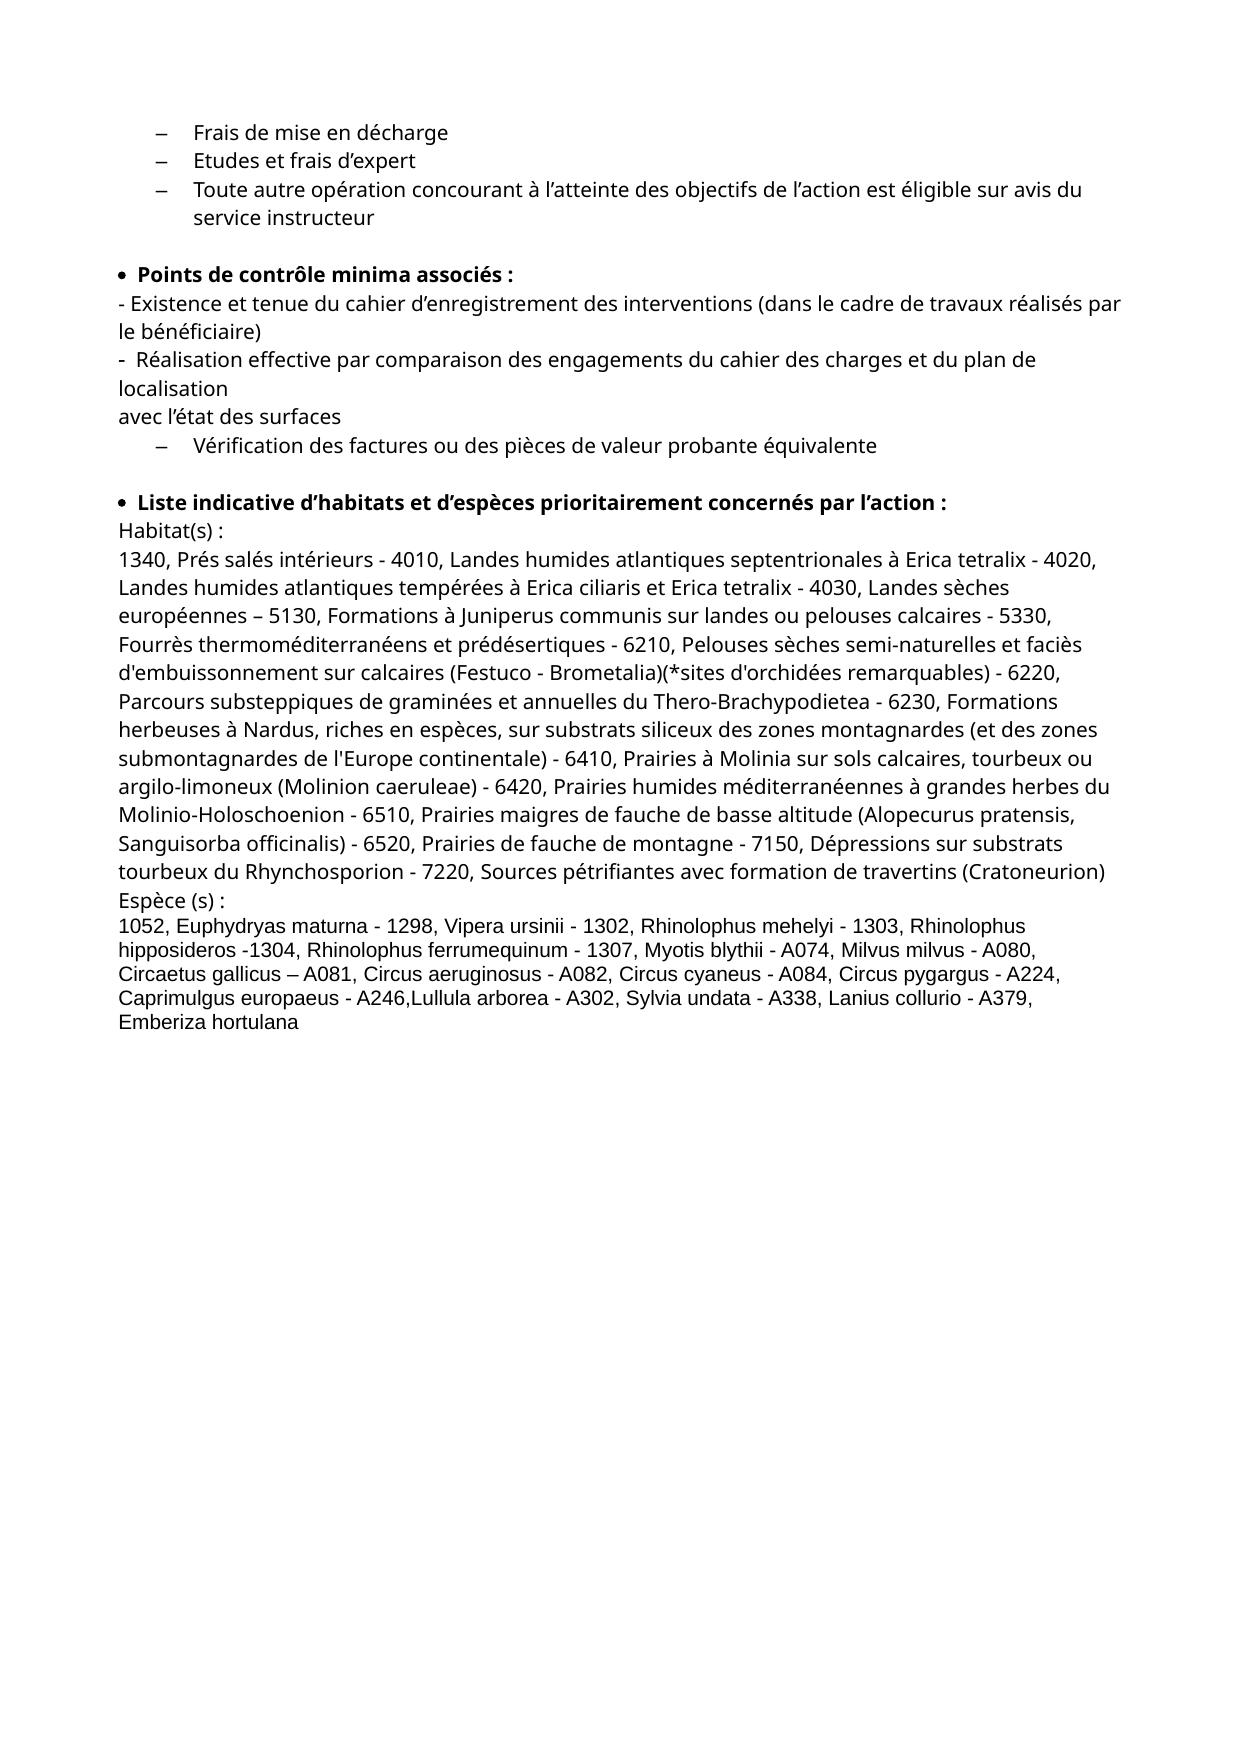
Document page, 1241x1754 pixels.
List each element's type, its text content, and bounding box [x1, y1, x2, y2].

text Espèce (s) : [118, 886, 1122, 914]
text - Existence et tenue du cahier d’enregistrement des interventions (dans le cadre de travaux réalisés par le bénéficiaire) [118, 289, 1122, 346]
text - Réalisation effective par comparaison des engagements du cahier des charges et du plan de localisation [118, 346, 1122, 402]
text · Liste indicative d’habitats et d’espèces prioritairement concernés par l’action : [118, 488, 1122, 516]
text · Points de contrôle minima associés : [118, 260, 1122, 289]
list Vérification des factures ou des pièces de valeur probante équivalente [156, 431, 1122, 459]
text avec l’état des surfaces [118, 402, 1122, 431]
list Etudes et frais d’expert [156, 147, 1122, 175]
text 1340, Prés salés intérieurs - 4010, Landes humides atlantiques septentrionales à Erica tetralix - 4020, Landes humides atlantiques tempérées à Erica ciliaris et Erica tetralix - 4030, Landes sèches européennes – 5130, Formations à Juniperus communis sur landes ou pelouses calcaires - 5330, Fourrès thermoméditerranéens et prédésertiques - 6210, Pelouses sèches semi-naturelles et faciès d'embuissonnement sur calcaires (Festuco - Brometalia)(*sites d'orchidées remarquables) - 6220, Parcours substeppiques de graminées et annuelles du Thero-Brachypodietea - 6230, Formations herbeuses à Nardus, riches en espèces, sur substrats siliceux des zones montagnardes (et des zones submontagnardes de l'Europe continentale) - 6410, Prairies à Molinia sur sols calcaires, tourbeux ou argilo-limoneux (Molinion caeruleae) - 6420, Prairies humides méditerranéennes à grandes herbes du Molinio-Holoschoenion - 6510, Prairies maigres de fauche de basse altitude (Alopecurus pratensis, Sanguisorba officinalis) - 6520, Prairies de fauche de montagne - 7150, Dépressions sur substrats tourbeux du Rhynchosporion - 7220, Sources pétrifiantes avec formation de travertins (Cratoneurion) [118, 545, 1122, 886]
list Frais de mise en décharge [156, 118, 1122, 147]
text 1052, Euphydryas maturna - 1298, Vipera ursinii - 1302, Rhinolophus mehelyi - 1303, Rhinolophus hipposideros -1304, Rhinolophus ferrumequinum - 1307, Myotis blythii - A074, Milvus milvus - A080, Circaetus gallicus – A081, Circus aeruginosus - A082, Circus cyaneus - A084, Circus pygargus - A224, Caprimulgus europaeus - A246,Lullula arborea - A302, Sylvia undata - A338, Lanius collurio - A379, Emberiza hortulana [118, 914, 1122, 1034]
text Habitat(s) : [118, 516, 1122, 545]
list Toute autre opération concourant à l’atteinte des objectifs de l’action est éligible sur avis du service instructeur [156, 175, 1122, 232]
